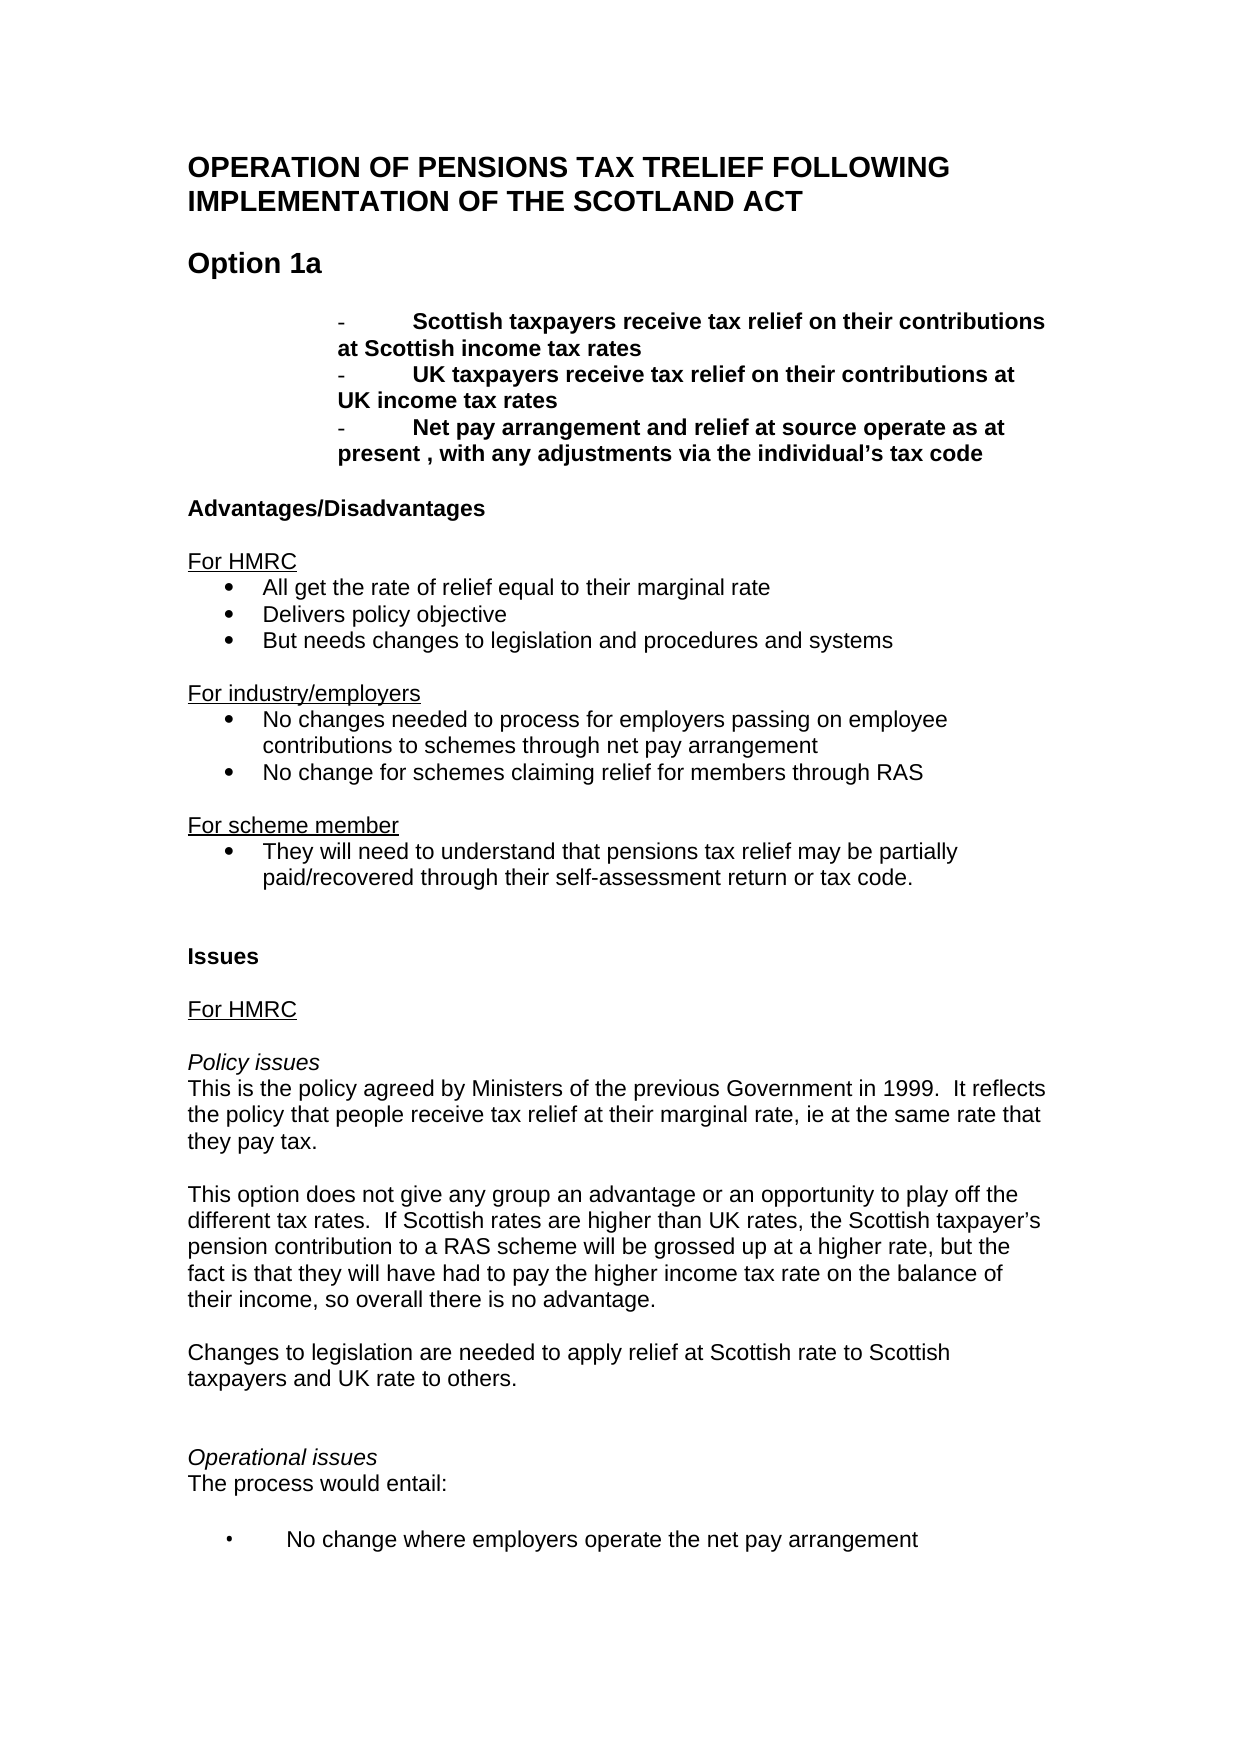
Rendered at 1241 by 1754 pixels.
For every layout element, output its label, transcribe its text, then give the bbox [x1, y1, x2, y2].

list All get the rate of relief equal to their marginal rate [225, 574, 1053, 601]
text Advantages/Disadvantages [187, 495, 1053, 522]
list They will need to understand that pensions tax relief may be partially paid/recovered through their self-assessment return or tax code. [225, 838, 1053, 891]
text This option does not give any group an advantage or an opportunity to play off the different tax rates. If Scottish rates are higher than UK rates, the Scottish taxpayer’s pension contribution to a RAS scheme will be grossed up at a higher rate, but the fact is that they will have had to pay the higher income tax rate on the balance of their income, so overall there is no advantage. [187, 1181, 1053, 1312]
text Policy issues [187, 1049, 1053, 1075]
text For scheme member [187, 812, 1053, 838]
text OPERATION OF PENSIONS TAX TRELIEF FOLLOWING IMPLEMENTATION OF THE SCOTLAND ACT [187, 150, 1053, 217]
text Changes to legislation are needed to apply relief at Scottish rate to Scottish taxpayers and UK rate to others. [187, 1339, 1053, 1391]
text For HMRC [187, 548, 1053, 574]
list Delivers policy objective [225, 601, 1053, 627]
text Issues [187, 943, 1053, 970]
text Option 1a [187, 246, 1053, 279]
text This is the policy agreed by Ministers of the previous Government in 1999. It reflects the policy that people receive tax relief at their marginal rate, ie at the same rate that they pay tax. [187, 1075, 1053, 1154]
list Net pay arrangement and relief at source operate as at present , with any adjustments via the individual’s tax code [337, 414, 1053, 467]
text The process would entail: [187, 1470, 1053, 1497]
list UK taxpayers receive tax relief on their contributions at UK income tax rates [337, 361, 1053, 414]
text Operational issues [187, 1444, 1053, 1470]
list No change where employers operate the net pay arrangement [225, 1523, 1053, 1554]
list No change for schemes claiming relief for members through RAS [225, 759, 1053, 785]
list But needs changes to legislation and procedures and systems [225, 627, 1053, 653]
text For industry/employers [187, 680, 1053, 706]
list No changes needed to process for employers passing on employee contributions to schemes through net pay arrangement [225, 706, 1053, 759]
list Scottish taxpayers receive tax relief on their contributions at Scottish income tax rates [337, 308, 1053, 361]
text For HMRC [187, 996, 1053, 1022]
